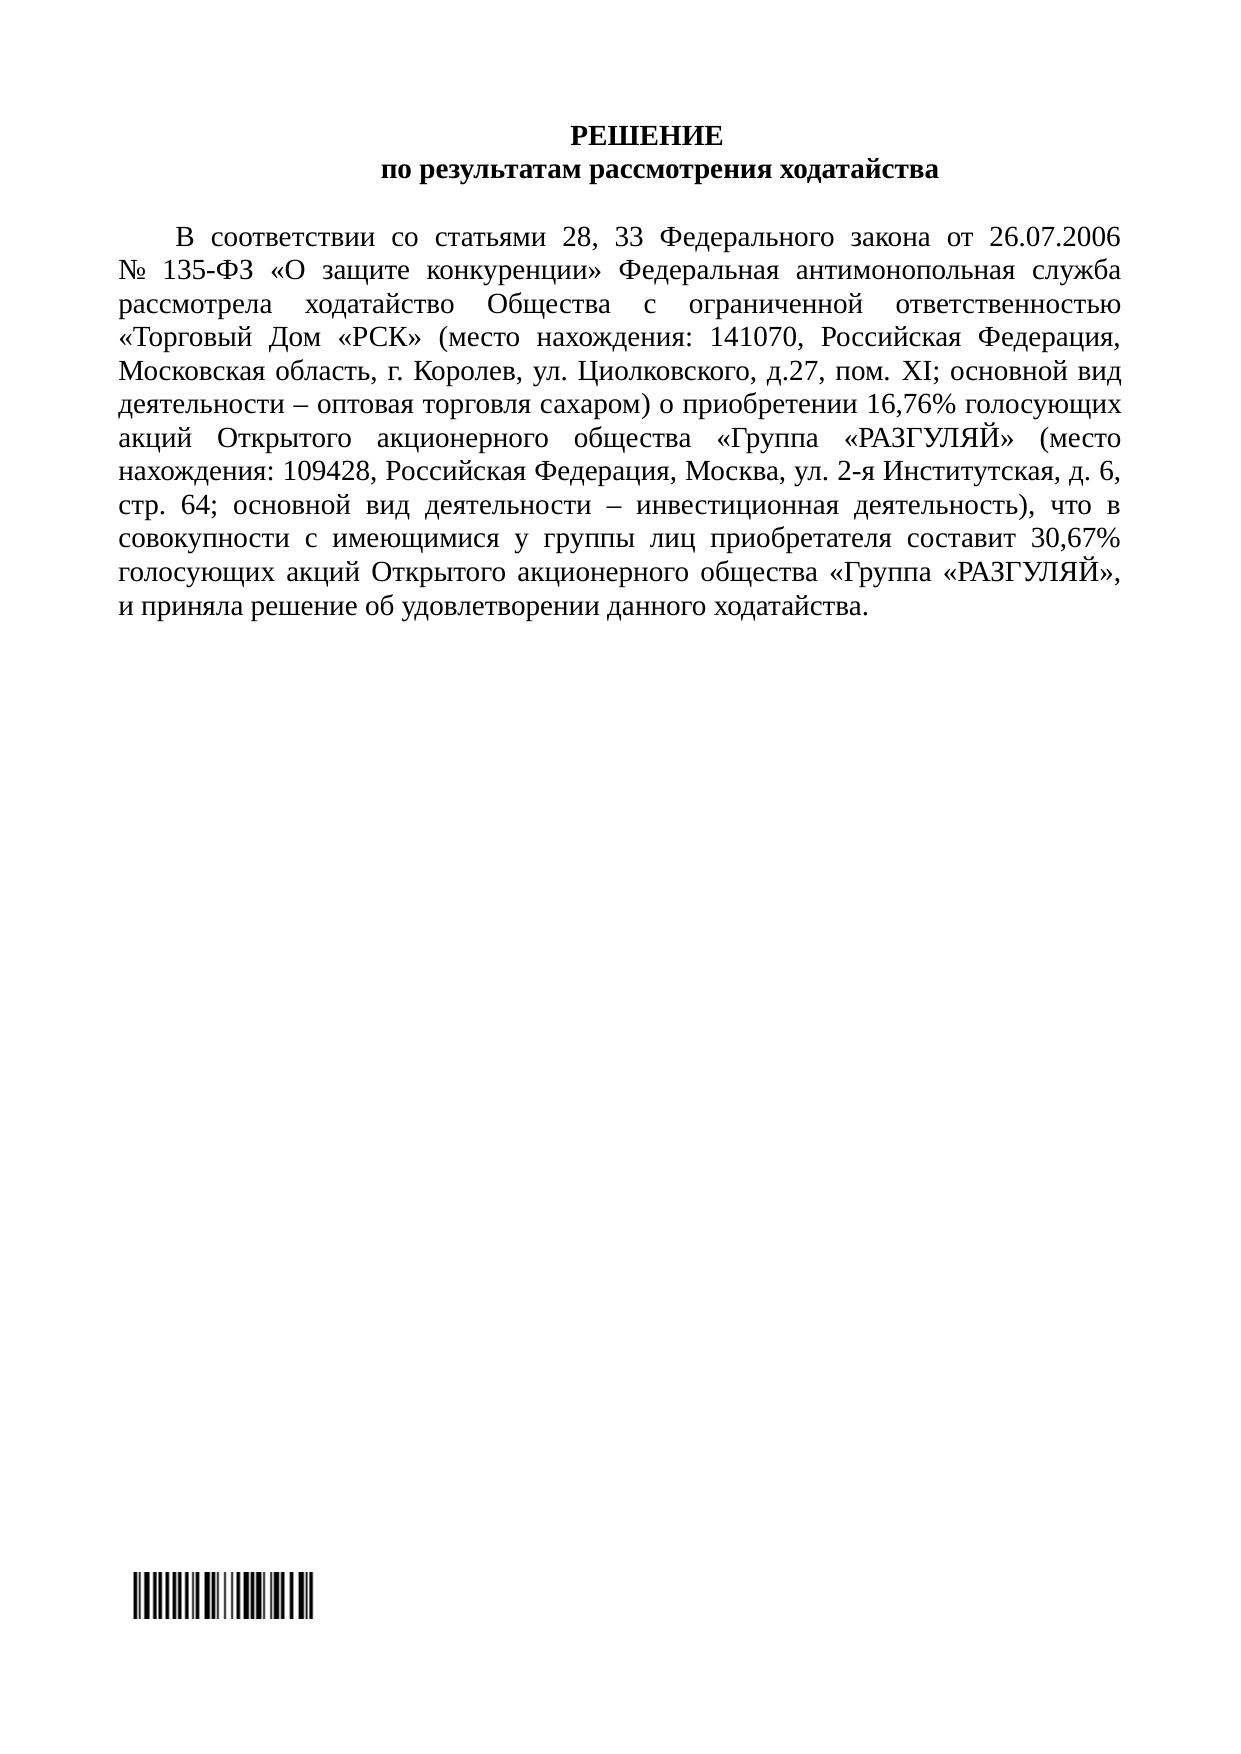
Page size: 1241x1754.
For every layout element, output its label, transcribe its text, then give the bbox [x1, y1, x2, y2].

picture [118, 1572, 331, 1619]
text РЕШЕНИЕ [118, 118, 1122, 152]
text В соответствии со статьями 28, 33 Федерального закона от 26.07.2006 № 135-ФЗ «О защите конкуренции» Федеральная антимонопольная служба рассмотрела ходатайство Общества с ограниченной ответственностью «Торговый Дом «РСК» (место нахождения: 141070, Российская Федерация, Московская область, г. Королев, ул. Циолковского, д.27, пом. XI; основной вид деятельности – оптовая торговля сахаром) о приобретении 16,76% голосующих акций Открытого акционерного общества «Группа «РАЗГУЛЯЙ» (место нахождения: 109428, Российская Федерация, Москва, ул. 2-я Институтская, д. 6, стр. 64; основной вид деятельности – инвестиционная деятельность), что в совокупности с имеющимися у группы лиц приобретателя составит 30,67% голосующих акций Открытого акционерного общества «Группа «РАЗГУЛЯЙ», и приняла решение об удовлетворении данного ходатайства. [118, 219, 1122, 621]
text по результатам рассмотрения ходатайства [118, 152, 1122, 185]
